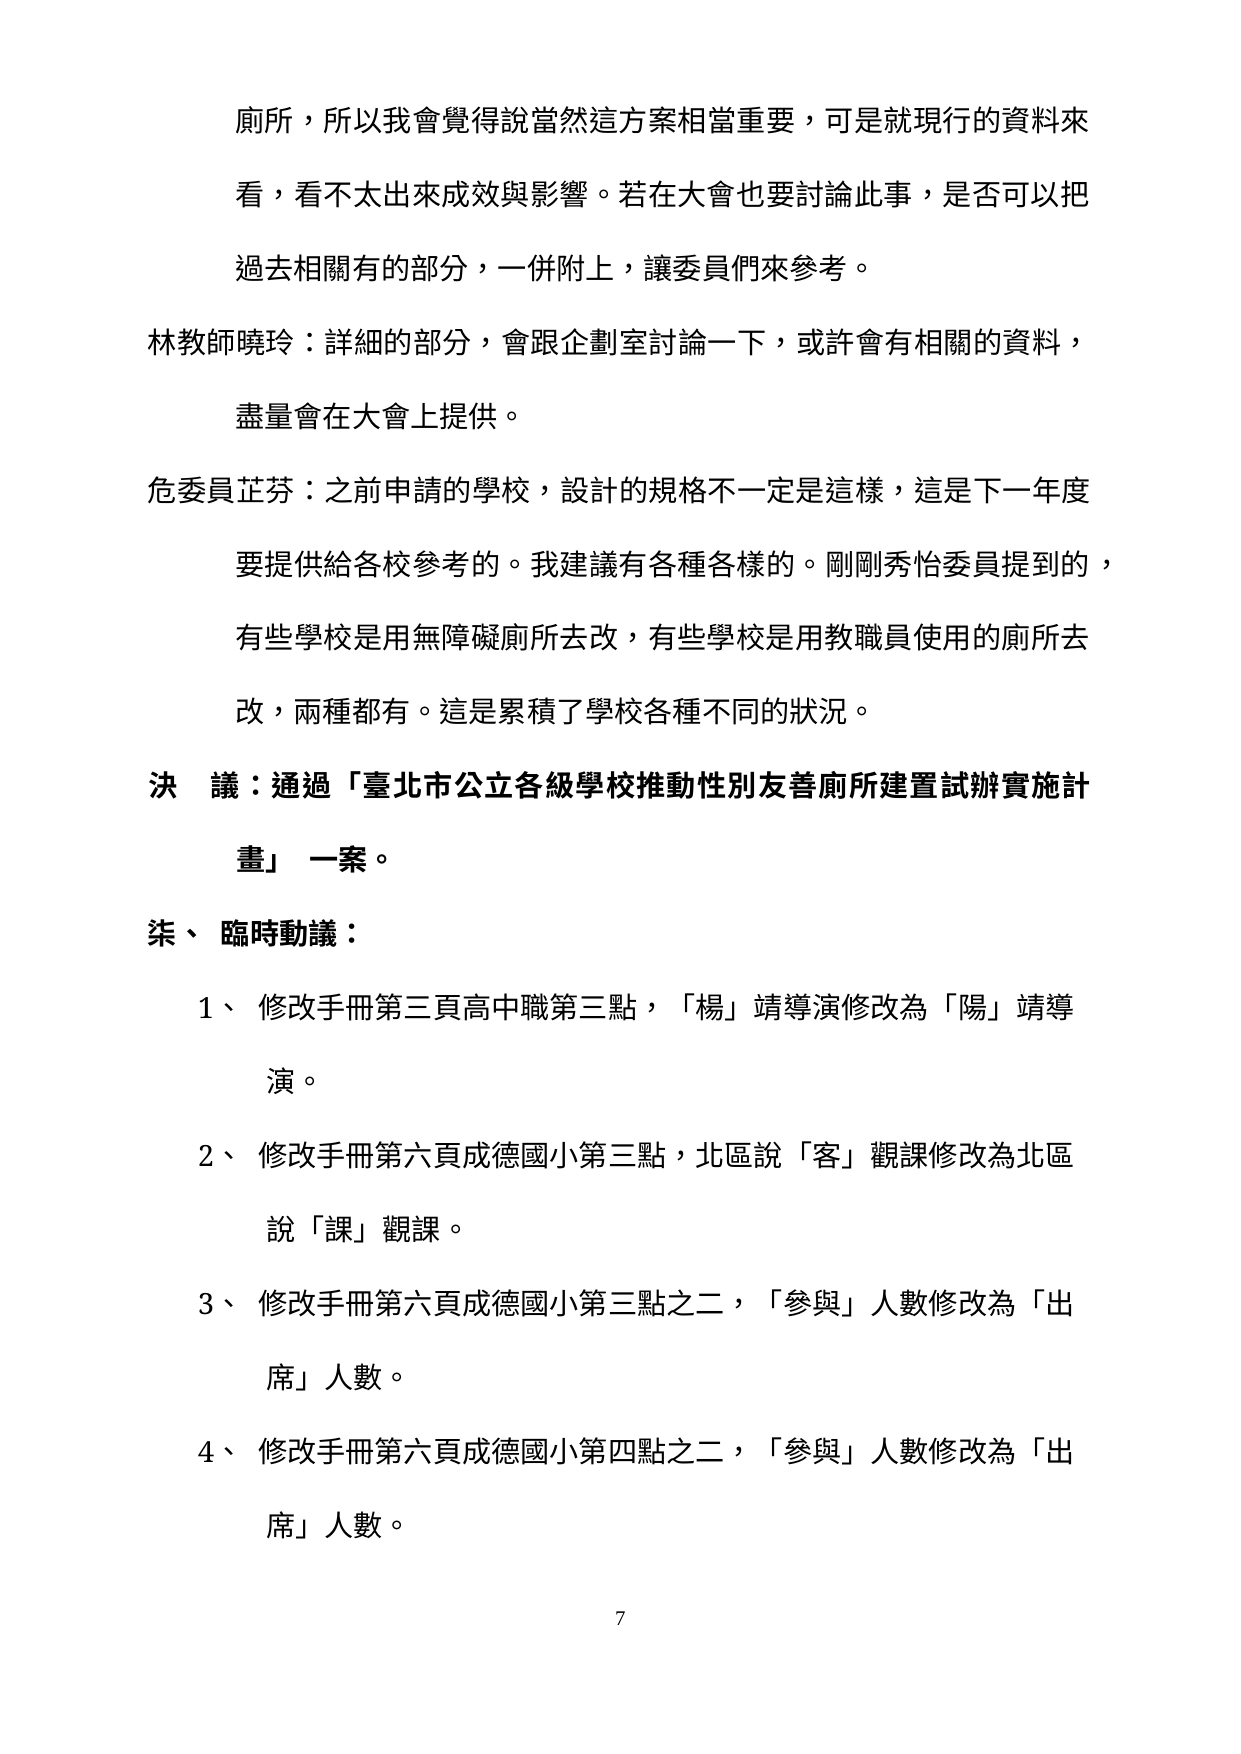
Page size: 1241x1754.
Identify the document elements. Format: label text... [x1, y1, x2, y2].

text 林教師曉玲：詳細的部分，會跟企劃室討論一下，或許會有相關的資料，盡量會在大會上提供。 [148, 319, 1092, 436]
list 修改手冊第三頁高中職第三點，「楊」靖導演修改為「陽」靖導 演。 [198, 985, 1092, 1101]
text 廁所，所以我會覺得說當然這方案相當重要，可是就現行的資料來看，看不太出來成效與影響。若在大會也要討論此事，是否可以把過去相關有的部分，一併附上，讓委員們來參考。 [148, 97, 1092, 288]
text 危委員芷芬：之前申請的學校，設計的規格不一定是這樣，這是下一年度要提供給各校參考的。我建議有各種各樣的。剛剛秀怡委員提到的，有些學校是用無障礙廁所去改，有些學校是用教職員使用的廁所去改，兩種都有。這是累積了學校各種不同的狀況。 [148, 467, 1092, 731]
list 臨時動議： [148, 911, 1092, 953]
list 修改手冊第六頁成德國小第三點，北區說「客」觀課修改為北區 說「課」觀課。 [198, 1133, 1092, 1249]
list 修改手冊第六頁成德國小第三點之二，「參與」人數修改為「出席」人數。 [198, 1281, 1092, 1397]
list 修改手冊第六頁成德國小第四點之二，「參與」人數修改為「出席」人數。 [198, 1429, 1092, 1545]
text 決 議：通過「臺北市公立各級學校推動性別友善廁所建置試辦實施計畫」 一案。 [149, 763, 1092, 879]
